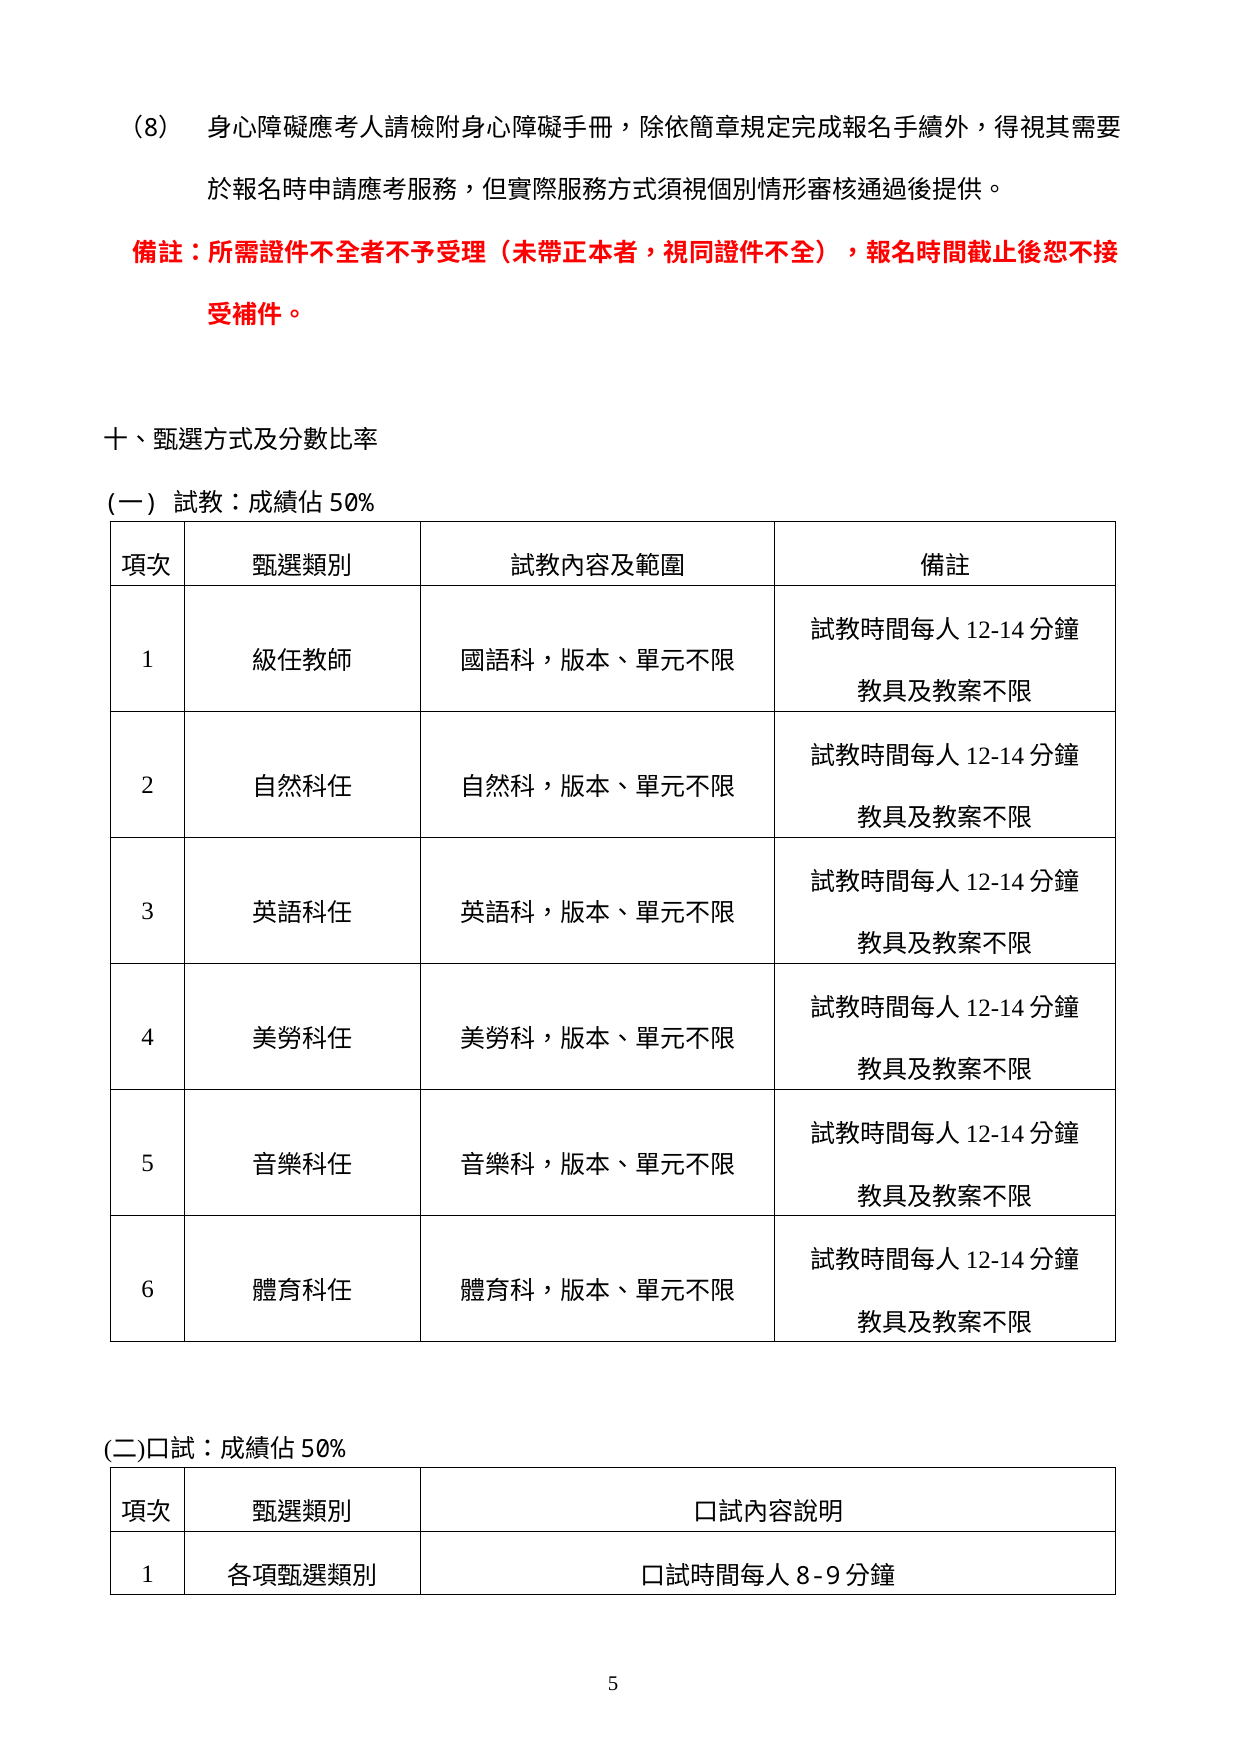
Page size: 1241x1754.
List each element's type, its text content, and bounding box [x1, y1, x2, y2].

table_cell 級任教師 [185, 586, 420, 711]
text 備註：所需證件不全者不予受理（未帶正本者，視同證件不全），報名時間截止後恕不接受補件。 [133, 209, 1122, 334]
text (二)口試：成績佔50% [103, 1404, 1122, 1467]
list 身心障礙應考人請檢附身心障礙手冊，除依簡章規定完成報名手續外，得視其需要於報名時申請應考服務，但實際服務方式須視個別情形審核通過後提供。 [118, 84, 1122, 209]
table_cell 1 [111, 586, 184, 711]
table_cell 音樂科，版本、單元不限 [421, 1090, 774, 1215]
table_cell 英語科任 [185, 838, 420, 963]
table_header 甄選類別 [185, 522, 420, 585]
text 十、甄選方式及分數比率 [103, 396, 1122, 459]
table_header 項次 [111, 1468, 184, 1531]
table_cell 試教時間每人12-14分鐘 教具及教案不限 [775, 712, 1115, 837]
table_cell 3 [111, 838, 184, 963]
table_cell 美勞科，版本、單元不限 [421, 964, 774, 1089]
table_cell 5 [111, 1090, 184, 1215]
table_header 試教內容及範圍 [421, 522, 774, 585]
table_cell 試教時間每人12-14分鐘 教具及教案不限 [775, 586, 1115, 711]
table_header 口試內容說明 [421, 1468, 1115, 1531]
table_cell 試教時間每人12-14分鐘 教具及教案不限 [775, 838, 1115, 963]
table_cell 自然科，版本、單元不限 [421, 712, 774, 837]
table_cell 自然科任 [185, 712, 420, 837]
table_cell 1 [111, 1532, 184, 1594]
table_cell 口試時間每人8-9分鐘 [421, 1532, 1115, 1594]
table_cell 試教時間每人12-14分鐘 教具及教案不限 [775, 1090, 1115, 1215]
table_header 甄選類別 [185, 1468, 420, 1531]
text (一) 試教：成績佔50% [103, 459, 1122, 521]
table_header 備註 [775, 522, 1115, 585]
table_header 項次 [111, 522, 184, 585]
table_cell 2 [111, 712, 184, 837]
table_cell 各項甄選類別 [185, 1532, 420, 1594]
table_cell 體育科，版本、單元不限 [421, 1216, 774, 1341]
table_cell 音樂科任 [185, 1090, 420, 1215]
table_cell 試教時間每人12-14分鐘 教具及教案不限 [775, 964, 1115, 1089]
table_cell 美勞科任 [185, 964, 420, 1089]
table_cell 國語科，版本、單元不限 [421, 586, 774, 711]
table_cell 6 [111, 1216, 184, 1341]
table_cell 試教時間每人12-14分鐘 教具及教案不限 [775, 1216, 1115, 1341]
table_cell 體育科任 [185, 1216, 420, 1341]
table_cell 英語科，版本、單元不限 [421, 838, 774, 963]
table_cell 4 [111, 964, 184, 1089]
